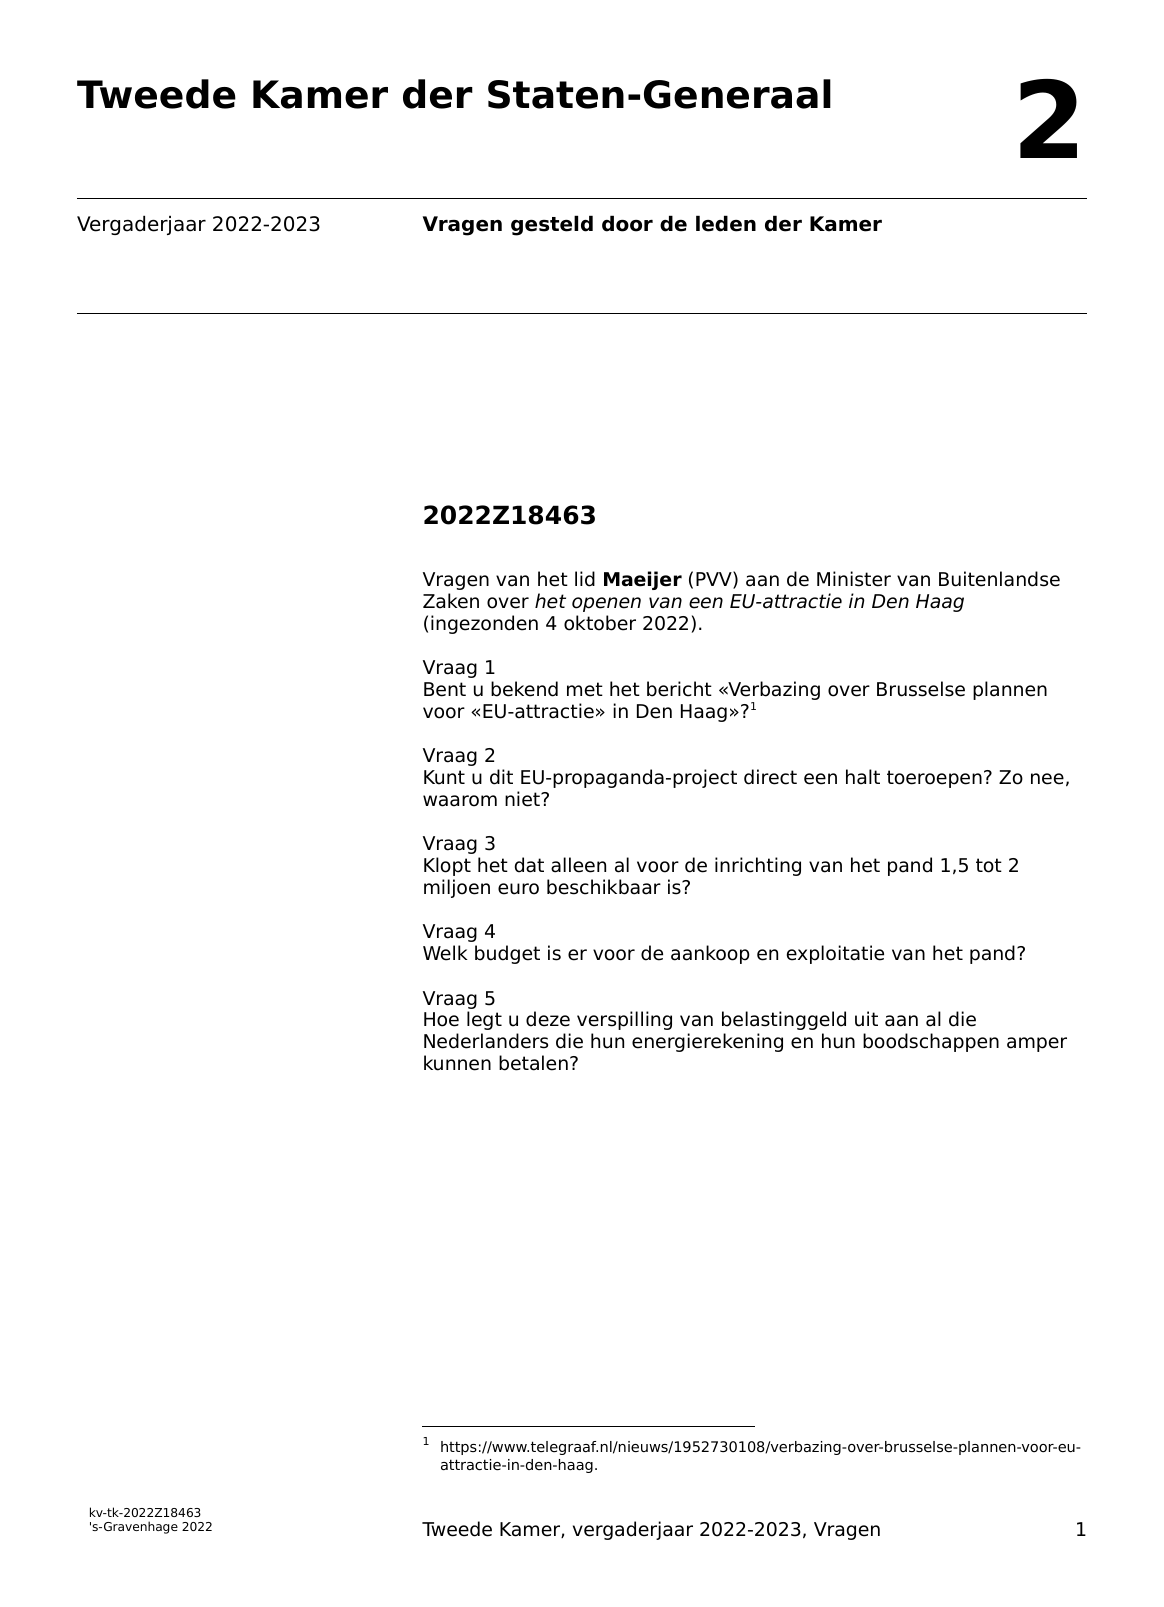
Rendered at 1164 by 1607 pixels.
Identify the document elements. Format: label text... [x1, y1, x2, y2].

text Vraag 4 [422, 921, 1087, 943]
text 2022Z18463 [422, 501, 1087, 531]
text Klopt het dat alleen al voor de inrichting van het pand 1,5 tot 2 miljoen euro beschikbaar is? [422, 855, 1087, 899]
text Welk budget is er voor de aankoop en exploitatie van het pand? [422, 943, 1087, 965]
text Vragen van het lid Maeijer (PVV) aan de Minister van Buitenlandse Zaken over het openen van een EU-attractie in Den Haag (ingezonden 4 oktober 2022). [422, 569, 1087, 635]
text 's-Gravenhage 2022 [88, 1520, 323, 1534]
text kv-tk-2022Z18463 [88, 1506, 323, 1520]
table_header Tweede Kamer der Staten-Generaal [77, 59, 886, 198]
text Bent u bekend met het bericht «Verbazing over Brusselse plannen voor «EU-attractie» in Den Haag»? [422, 679, 1087, 723]
text Kunt u dit EU-propaganda-project direct een halt toeroepen? Zo nee, waarom niet? [422, 767, 1087, 811]
text Hoe legt u deze verspilling van belastinggeld uit aan al die Nederlanders die hun energierekening en hun boodschappen amper kunnen betalen? [422, 1009, 1087, 1075]
table_header 2 [886, 59, 1087, 198]
text Vraag 5 [422, 987, 1087, 1009]
table_cell Vergaderjaar 2022-2023 [77, 199, 422, 313]
table_cell Vragen gesteld door de leden der Kamer [422, 199, 1087, 313]
text Vraag 1 [422, 657, 1087, 679]
text Vraag 3 [422, 833, 1087, 855]
text https://www.telegraaf.nl/nieuws/1952730108/verbazing-over-brusselse-plannen-voor-eu-attractie-in-den-haag. [422, 1435, 1087, 1474]
text Vraag 2 [422, 745, 1087, 767]
